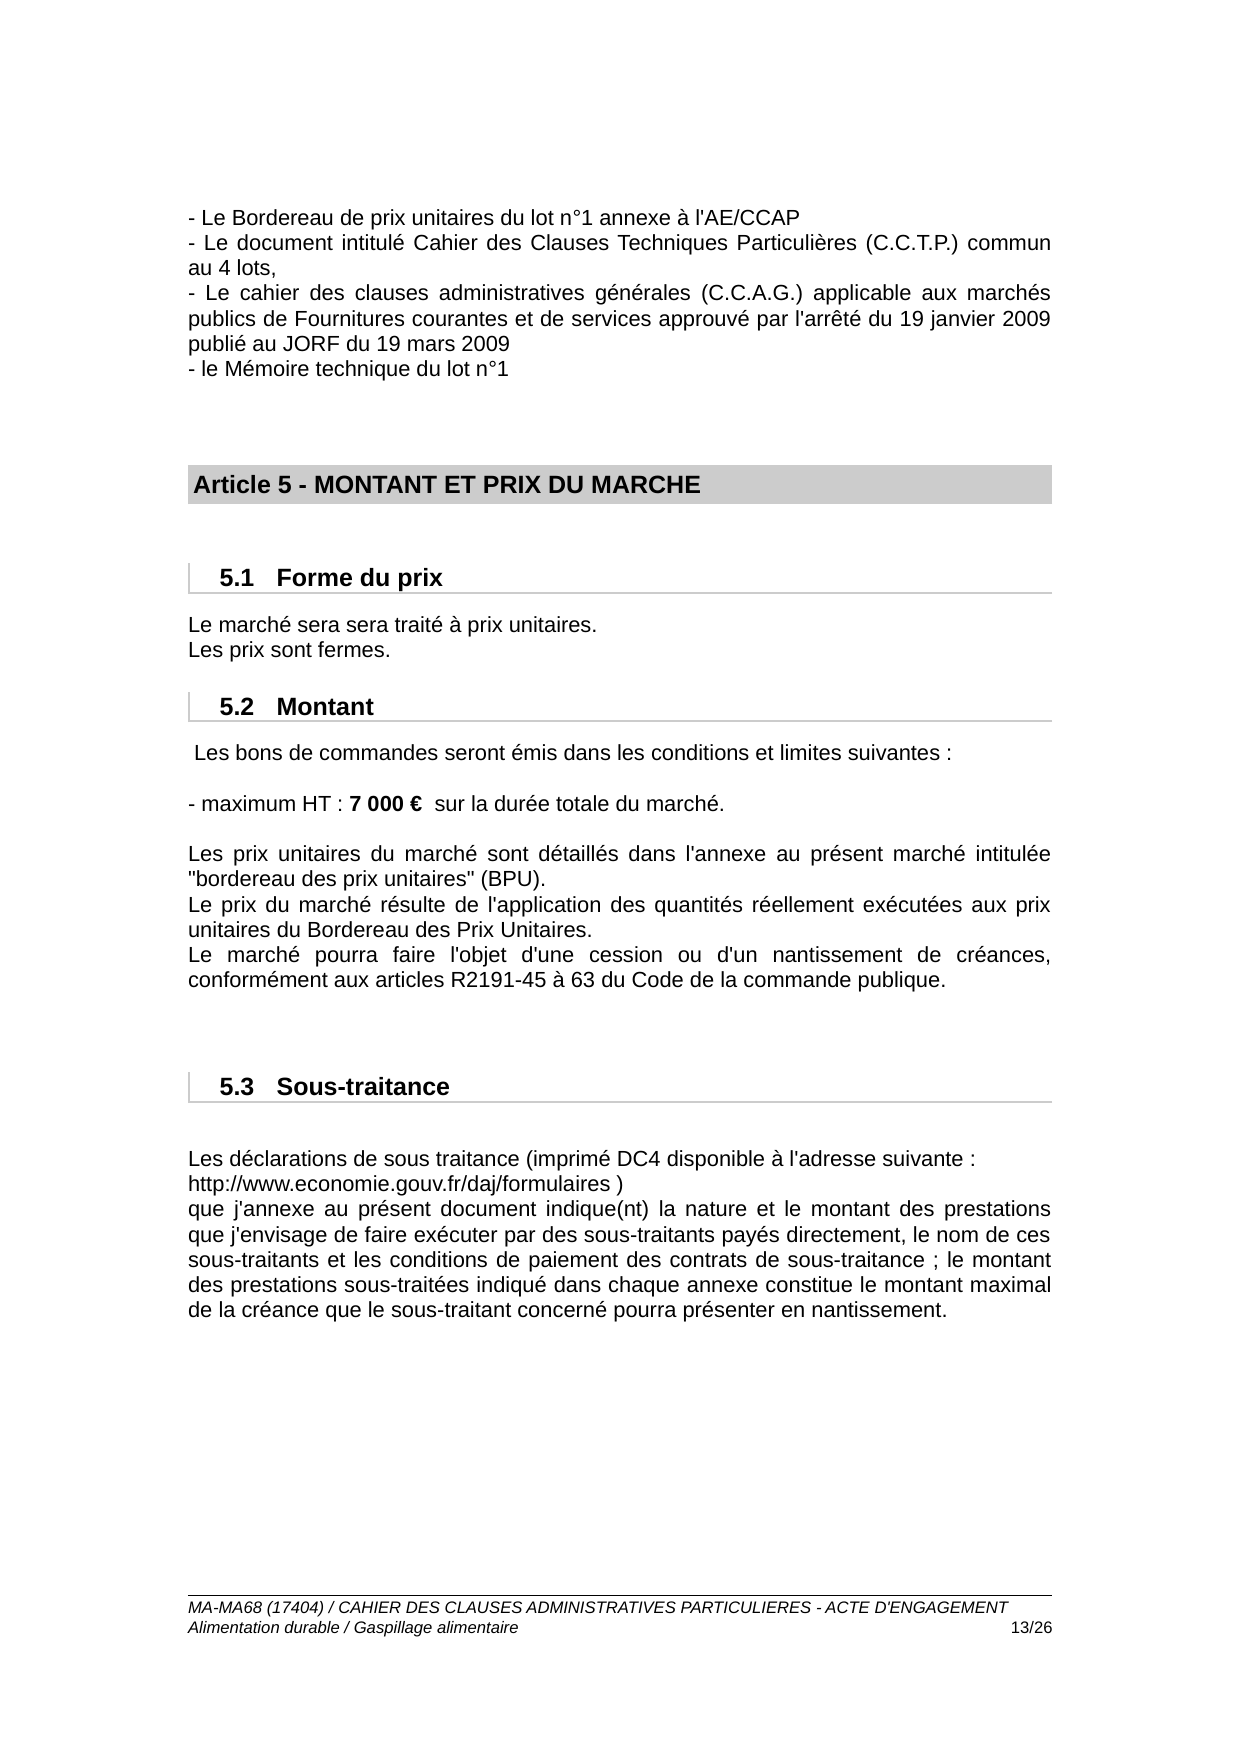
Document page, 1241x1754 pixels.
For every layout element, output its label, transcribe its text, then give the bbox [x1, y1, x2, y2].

text http://www.economie.gouv.fr/daj/formulaires ) [188, 1171, 1052, 1196]
text Les prix sont fermes. [188, 637, 1052, 662]
subtitle MONTANT ET PRIX DU MARCHE [190, 468, 1050, 502]
text Le prix du marché résulte de l'application des quantités réellement exécutées aux prix unitaires du Bordereau des Prix Unitaires. [188, 891, 1052, 942]
text - maximum HT : 7 000 € sur la durée totale du marché. [188, 791, 1052, 816]
subtitle Montant [190, 692, 1052, 720]
subtitle Sous-traitance [190, 1072, 1052, 1101]
text - Le cahier des clauses administratives générales (C.C.A.G.) applicable aux marchés publics de Fournitures courantes et de services approuvé par l'arrêté du 19 janvier 2009 publié au JORF du 19 mars 2009 [188, 280, 1052, 356]
text Le marché sera sera traité à prix unitaires. [188, 612, 1052, 637]
text Les prix unitaires du marché sont détaillés dans l'annexe au présent marché intitulée "bordereau des prix unitaires" (BPU). [188, 841, 1052, 891]
text Les bons de commandes seront émis dans les conditions et limites suivantes : [188, 740, 1052, 765]
text - Le document intitulé Cahier des Clauses Techniques Particulières (C.C.T.P.) commun au 4 lots, [188, 230, 1052, 280]
text que j'annexe au présent document indique(nt) la nature et le montant des prestations que j'envisage de faire exécuter par des sous-traitants payés directement, le nom de ces sous-traitants et les conditions de paiement des contrats de sous-traitance ; le montant des prestations sous-traitées indiqué dans chaque annexe constitue le montant maximal de la créance que le sous-traitant concerné pourra présenter en nantissement. [188, 1196, 1052, 1322]
text Les déclarations de sous traitance (imprimé DC4 disponible à l'adresse suivante : [188, 1146, 1052, 1171]
text - le Mémoire technique du lot n°1 [188, 356, 1052, 381]
text Le marché pourra faire l'objet d'une cession ou d'un nantissement de créances, conformément aux articles R2191-45 à 63 du Code de la commande publique. [188, 942, 1052, 992]
subtitle Forme du prix [190, 563, 1052, 592]
text - Le Bordereau de prix unitaires du lot n°1 annexe à l'AE/CCAP [188, 204, 1052, 230]
